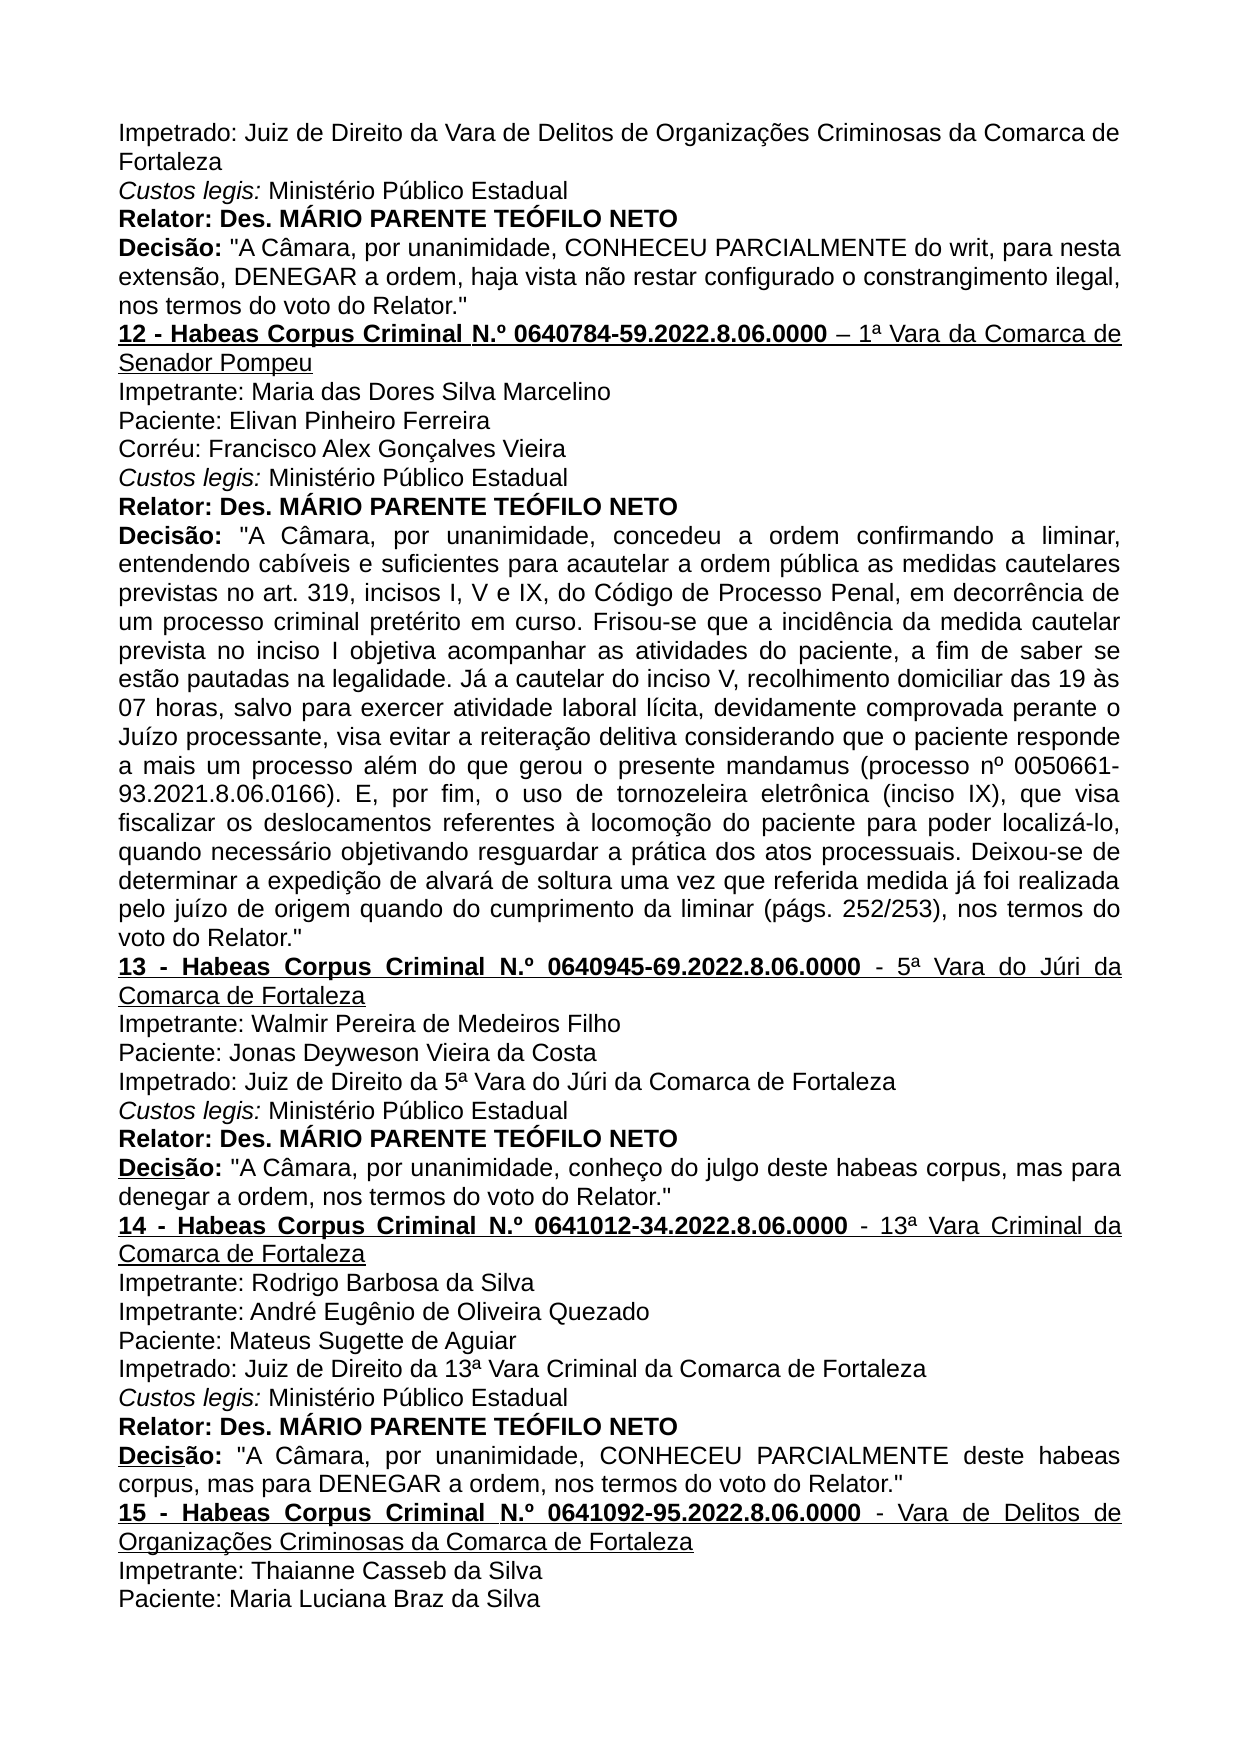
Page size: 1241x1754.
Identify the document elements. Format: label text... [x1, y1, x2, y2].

text Senador Pompeu [118, 345, 1122, 377]
text Relator: Des. MÁRIO PARENTE TEÓFILO NETO [118, 1412, 1122, 1441]
text Impetrado: Juiz de Direito da 13ª Vara Criminal da Comarca de Fortaleza [118, 1354, 1122, 1383]
text Paciente: Maria Luciana Braz da Silva [118, 1584, 1122, 1613]
text Impetrante: André Eugênio de Oliveira Quezado [118, 1297, 1122, 1326]
text Relator: Des. MÁRIO PARENTE TEÓFILO NETO [118, 204, 1122, 233]
text 15 - Habeas Corpus Criminal N.º 0641092-95.2022.8.06.0000 - Vara de Delitos de [118, 1498, 1122, 1523]
text 13 - Habeas Corpus Criminal N.º 0640945-69.2022.8.06.0000 - 5ª Vara do Júri da [118, 952, 1122, 977]
text Impetrante: Maria das Dores Silva Marcelino [118, 377, 1122, 406]
text Decisão: "A Câmara, por unanimidade, CONHECEU PARCIALMENTE deste habeas corpus, mas para DENEGAR a ordem, nos termos do voto do Relator." [118, 1441, 1122, 1498]
text Comarca de Fortaleza [118, 1237, 1122, 1268]
text Impetrado: Juiz de Direito da 5ª Vara do Júri da Comarca de Fortaleza [118, 1067, 1122, 1096]
text Decisão: "A Câmara, por unanimidade, CONHECEU PARCIALMENTE do writ, para nesta extensão, DENEGAR a ordem, haja vista não restar configurado o constrangimento ilegal, nos termos do voto do Relator." [118, 233, 1122, 319]
text Custos legis: Ministério Público Estadual [118, 463, 1122, 492]
text Decisão: "A Câmara, por unanimidade, conheço do julgo deste habeas corpus, mas para denegar a ordem, nos termos do voto do Relator." [118, 1153, 1122, 1211]
text Custos legis: Ministério Público Estadual [118, 176, 1122, 204]
text 12 - Habeas Corpus Criminal N.º 0640784-59.2022.8.06.0000 – 1ª Vara da Comarca de [118, 319, 1122, 344]
text Comarca de Fortaleza [118, 978, 1122, 1009]
text Relator: Des. MÁRIO PARENTE TEÓFILO NETO [118, 1124, 1122, 1153]
text Impetrante: Walmir Pereira de Medeiros Filho [118, 1009, 1122, 1038]
text 14 - Habeas Corpus Criminal N.º 0641012-34.2022.8.06.0000 - 13ª Vara Criminal da [118, 1211, 1122, 1236]
text Custos legis: Ministério Público Estadual [118, 1383, 1122, 1412]
text Relator: Des. MÁRIO PARENTE TEÓFILO NETO [118, 492, 1122, 521]
text Organizações Criminosas da Comarca de Fortaleza [118, 1524, 1122, 1556]
text Custos legis: Ministério Público Estadual [118, 1096, 1122, 1124]
text Paciente: Jonas Deyweson Vieira da Costa [118, 1038, 1122, 1067]
text Corréu: Francisco Alex Gonçalves Vieira [118, 434, 1122, 463]
text Paciente: Mateus Sugette de Aguiar [118, 1326, 1122, 1354]
text Decisão: "A Câmara, por unanimidade, concedeu a ordem confirmando a liminar, entendendo cabíveis e suficientes para acautelar a ordem pública as medidas cautelares previstas no art. 319, incisos I, V e IX, do Código de Processo Penal, em decorrência de um processo criminal pretérito em curso. Frisou-se que a incidência da medida cautelar prevista no inciso I objetiva acompanhar as atividades do paciente, a fim de saber se estão pautadas na legalidade. Já a cautelar do inciso V, recolhimento domiciliar das 19 às 07 horas, salvo para exercer atividade laboral lícita, devidamente comprovada perante o Juízo processante, visa evitar a reiteração delitiva considerando que o paciente responde a mais um processo além do que gerou o presente mandamus (processo nº 0050661-93.2021.8.06.0166). E, por fim, o uso de tornozeleira eletrônica (inciso IX), que visa fiscalizar os deslocamentos referentes à locomoção do paciente para poder localizá-lo, quando necessário objetivando resguardar a prática dos atos processuais. Deixou-se de determinar a expedição de alvará de soltura uma vez que referida medida já foi realizada pelo juízo de origem quando do cumprimento da liminar (págs. 252/253), nos termos do voto do Relator." [118, 521, 1122, 952]
text Paciente: Elivan Pinheiro Ferreira [118, 406, 1122, 434]
text Impetrado: Juiz de Direito da Vara de Delitos de Organizações Criminosas da Comarca de Fortaleza [118, 118, 1122, 176]
text Impetrante: Rodrigo Barbosa da Silva [118, 1268, 1122, 1297]
text Impetrante: Thaianne Casseb da Silva [118, 1556, 1122, 1584]
